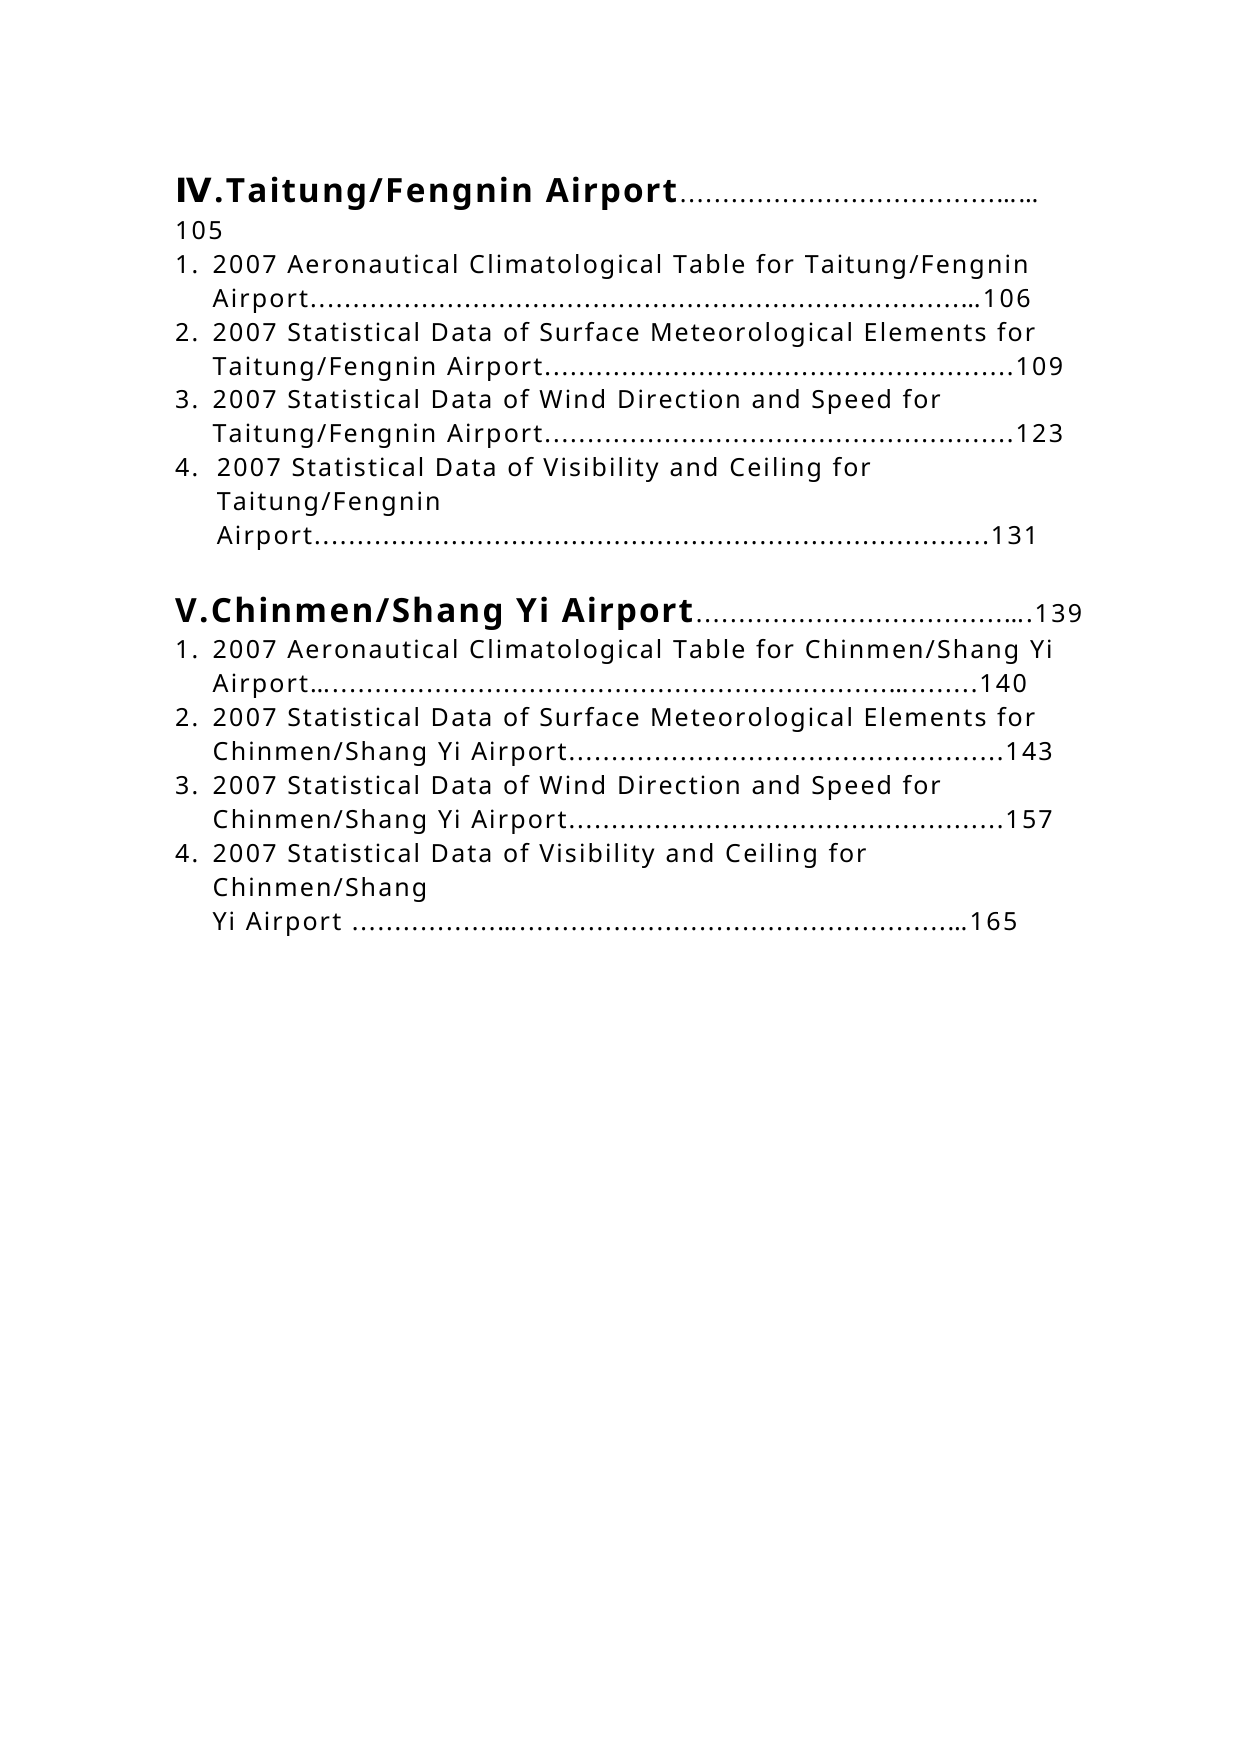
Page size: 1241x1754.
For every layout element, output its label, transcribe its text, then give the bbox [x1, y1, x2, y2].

list 2007 Statistical Data of Visibility and Ceiling for Chinmen/Shang [175, 836, 1087, 904]
list 2007 Statistical Data of Wind Direction and Speed for Taitung/Fengnin Airport.......................................................123 [175, 382, 1087, 450]
list 2007 Statistical Data of Visibility and Ceiling for Taitung/Fengnin Airport...............................................................................131 [175, 450, 1087, 552]
text V.Chinmen/Shang Yi Airport....................................….139 [175, 586, 1087, 632]
text Ⅳ.Taitung/Fengnin Airport.....................................……105 [175, 167, 1087, 247]
list 2007 Statistical Data of Surface Meteorological Elements for Chinmen/Shang Yi Airport...................................................143 [175, 700, 1087, 768]
list 2007 Statistical Data of Surface Meteorological Elements for Taitung/Fengnin Airport.......................................................109 [175, 314, 1087, 382]
list 2007 Aeronautical Climatological Table for Taitung/Fengnin Airport............................................................................…106 [175, 247, 1087, 314]
text Yi Airport .................…..................................................…165 [181, 904, 1087, 938]
list 2007 Statistical Data of Wind Direction and Speed for Chinmen/Shang Yi Airport...................................................157 [175, 768, 1087, 836]
list 2007 Aeronautical Climatological Table for Chinmen/Shang Yi Airport….................................................................…........140 [175, 632, 1087, 700]
